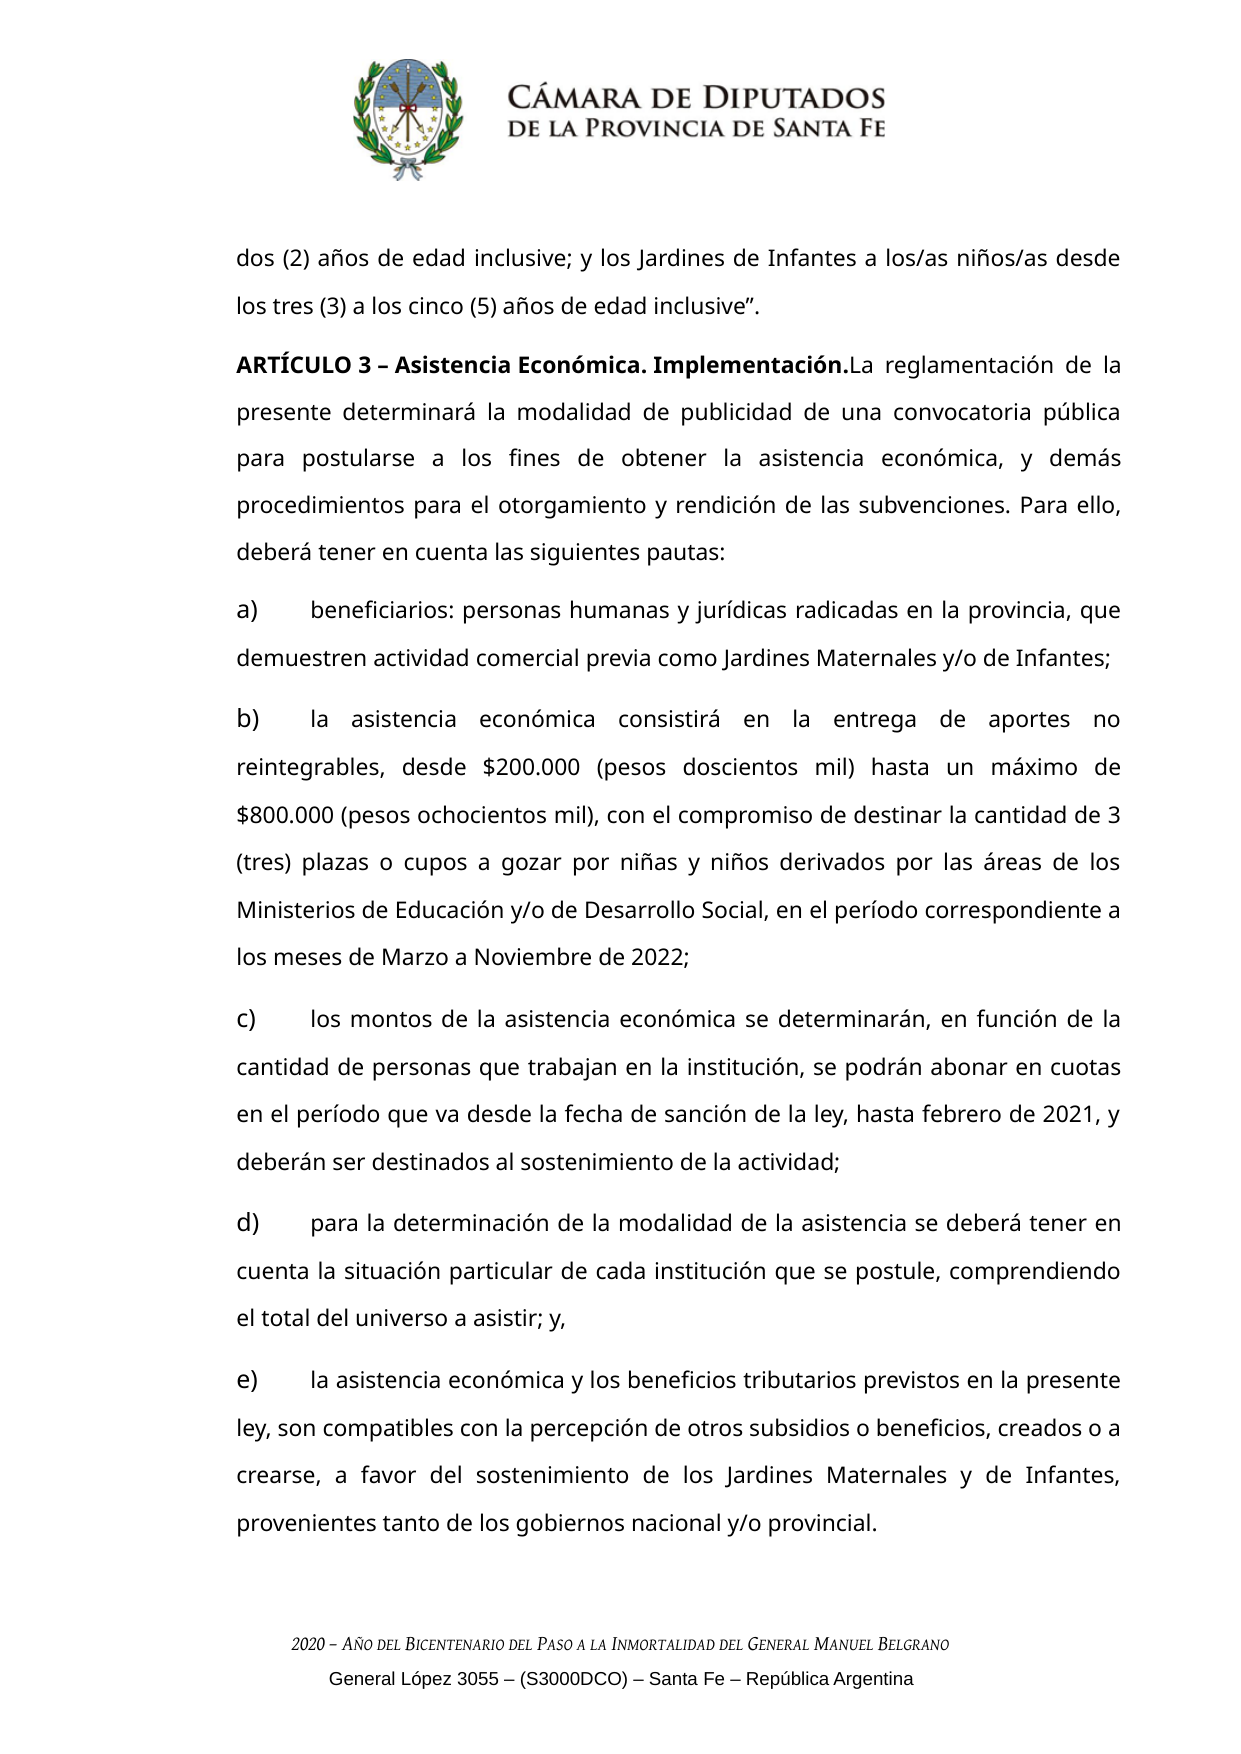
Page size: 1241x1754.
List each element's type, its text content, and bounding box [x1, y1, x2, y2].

text dos (2) años de edad inclusive; y los Jardines de Infantes a los/as niños/as desde los tres (3) a los cinco (5) años de edad inclusive”. [236, 242, 1122, 321]
list para la determinación de la modalidad de la asistencia se deberá tener en cuenta la situación particular de cada institución que se postule, comprendiendo el total del universo a asistir; y, [236, 1204, 1122, 1333]
list los montos de la asistencia económica se determinarán, en función de la cantidad de personas que trabajan en la institución, se podrán abonar en cuotas en el período que va desde la fecha de sanción de la ley, hasta febrero de 2021, y deberán ser destinados al sostenimiento de la actividad; [236, 1000, 1122, 1177]
list la asistencia económica consistirá en la entrega de aportes no reintegrables, desde $200.000 (pesos doscientos mil) hasta un máximo de $800.000 (pesos ochocientos mil), con el compromiso de destinar la cantidad de 3 (tres) plazas o cupos a gozar por niñas y niños derivados por las áreas de los Ministerios de Educación y/o de Desarrollo Social, en el período correspondiente a los meses de Marzo a Noviembre de 2022; [236, 701, 1122, 972]
list la asistencia económica y los beneficios tributarios previstos en la presente ley, son compatibles con la percepción de otros subsidios o beneficios, creados o a crearse, a favor del sostenimiento de los Jardines Maternales y de Infantes, provenientes tanto de los gobiernos nacional y/o provincial. [236, 1361, 1122, 1538]
list beneficiarios: personas humanas y jurídicas radicadas en la provincia, que demuestren actividad comercial previa como Jardines Maternales y/o de Infantes; [236, 592, 1122, 673]
text ARTÍCULO 3 – Asistencia Económica. Implementación.La reglamentación de la presente determinará la modalidad de publicidad de una convocatoria pública para postularse a los fines de obtener la asistencia económica, y demás procedimientos para el otorgamiento y rendición de las subvenciones. Para ello, deberá tener en cuenta las siguientes pautas: [236, 349, 1122, 567]
